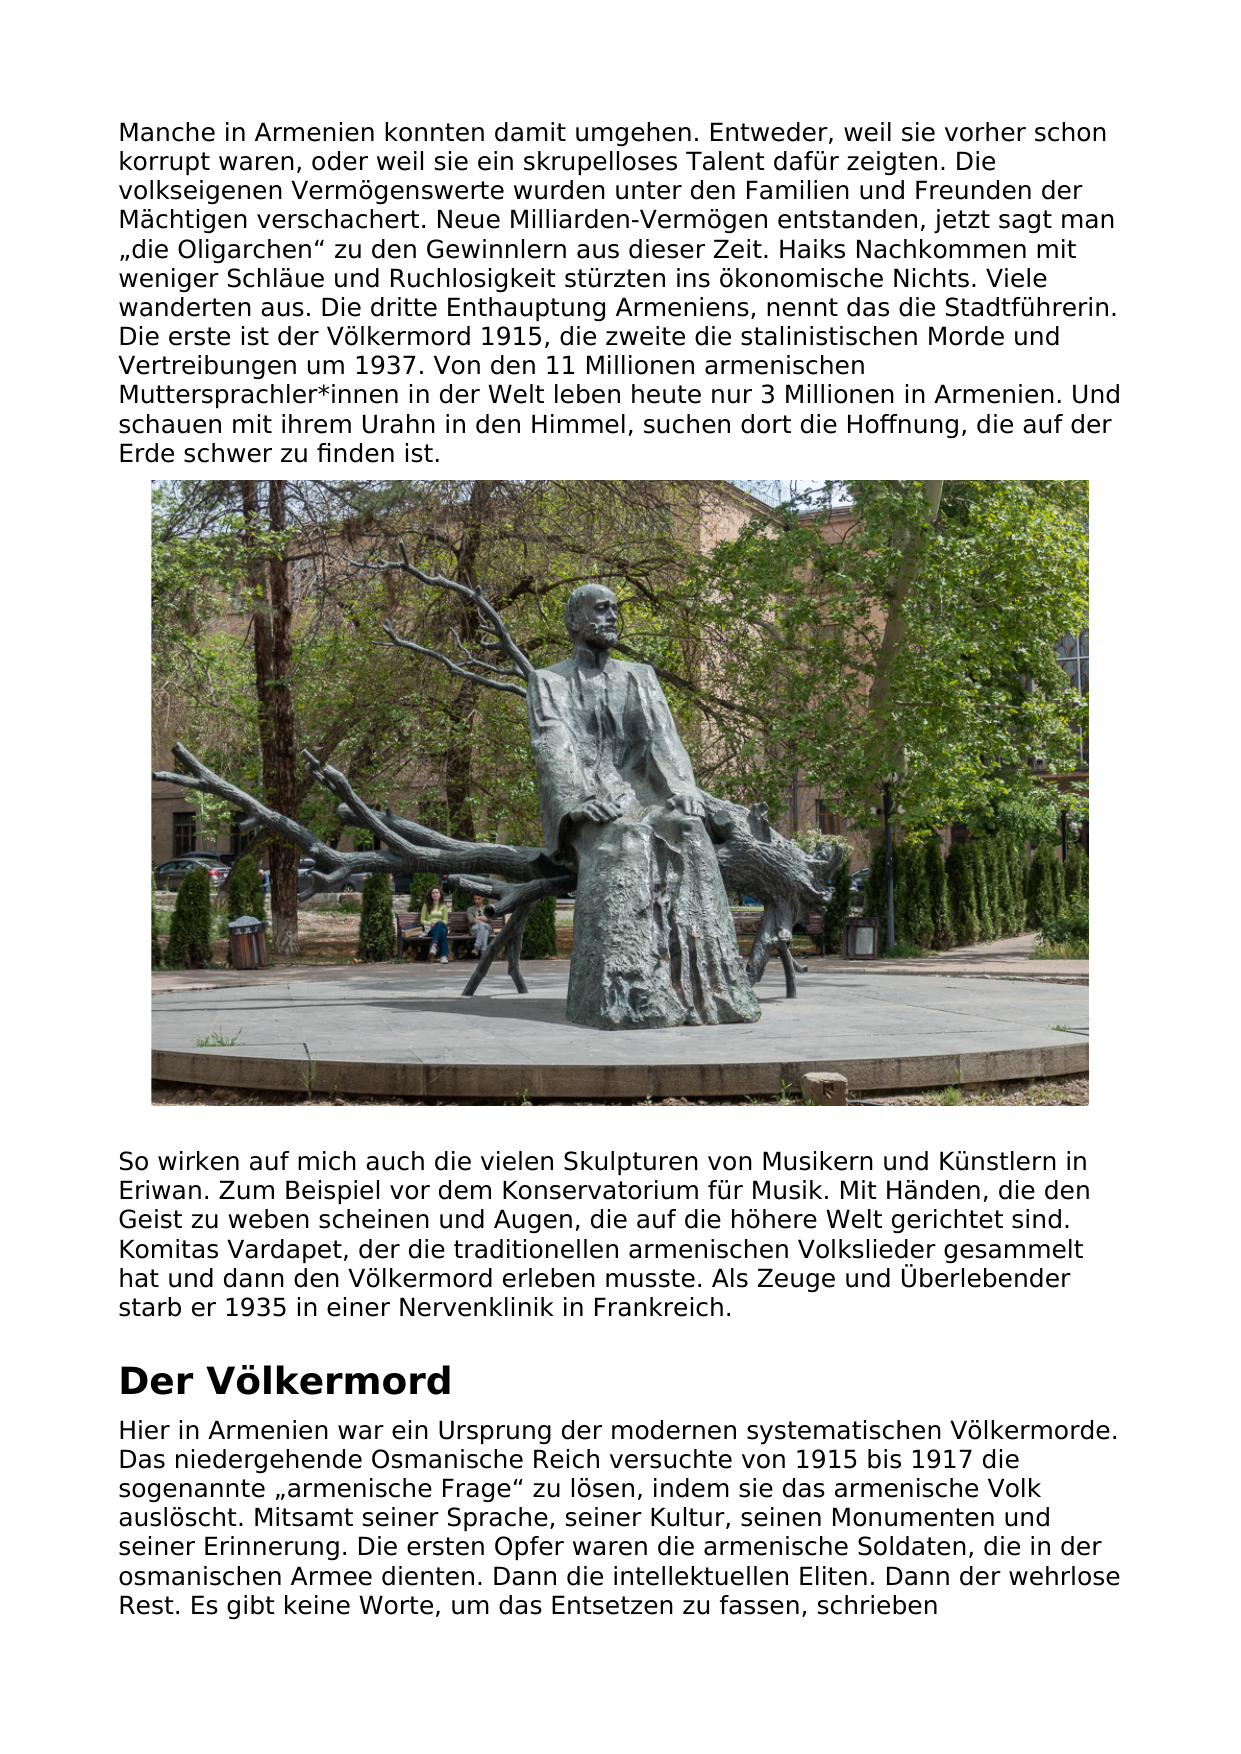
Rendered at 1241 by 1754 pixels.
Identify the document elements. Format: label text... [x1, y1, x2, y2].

text So wirken auf mich auch die vielen Skulpturen von Musikern und Künstlern in Eriwan. Zum Beispiel vor dem Konservatorium für Musik. Mit Händen, die den Geist zu weben scheinen und Augen, die auf die höhere Welt gerichtet sind. Komitas Vardapet, der die traditionellen armenischen Volkslieder gesammelt hat und dann den Völkermord erleben musste. Als Zeuge und Überlebender starb er 1935 in einer Nervenklinik in Frankreich. [118, 1147, 1122, 1322]
picture [151, 480, 1089, 1106]
text Manche in Armenien konnten damit umgehen. Entweder, weil sie vorher schon korrupt waren, oder weil sie ein skrupelloses Talent dafür zeigten. Die volkseigenen Vermögenswerte wurden unter den Familien und Freunden der Mächtigen verschachert. Neue Milliarden-Vermögen entstanden, jetzt sagt man „die Oligarchen“ zu den Gewinnlern aus dieser Zeit. Haiks Nachkommen mit weniger Schläue und Ruchlosigkeit stürzten ins ökonomische Nichts. Viele wanderten aus. Die dritte Enthauptung Armeniens, nennt das die Stadtführerin. Die erste ist der Völkermord 1915, die zweite die stalinistischen Morde und Vertreibungen um 1937. Von den 11 Millionen armenischen Muttersprachler*innen in der Welt leben heute nur 3 Millionen in Armenien. Und schauen mit ihrem Urahn in den Himmel, suchen dort die Hoffnung, die auf der Erde schwer zu finden ist. [118, 118, 1122, 468]
text Hier in Armenien war ein Ursprung der modernen systematischen Völkermorde. Das niedergehende Osmanische Reich versuchte von 1915 bis 1917 die sogenannte „armenische Frage“ zu lösen, indem sie das armenische Volk auslöscht. Mitsamt seiner Sprache, seiner Kultur, seinen Monumenten und seiner Erinnerung. Die ersten Opfer waren die armenische Soldaten, die in der osmanischen Armee dienten. Dann die intellektuellen Eliten. Dann der wehrlose Rest. Es gibt keine Worte, um das Entsetzen zu fassen, schrieben [118, 1416, 1122, 1620]
subtitle Der Völkermord [118, 1360, 1122, 1403]
